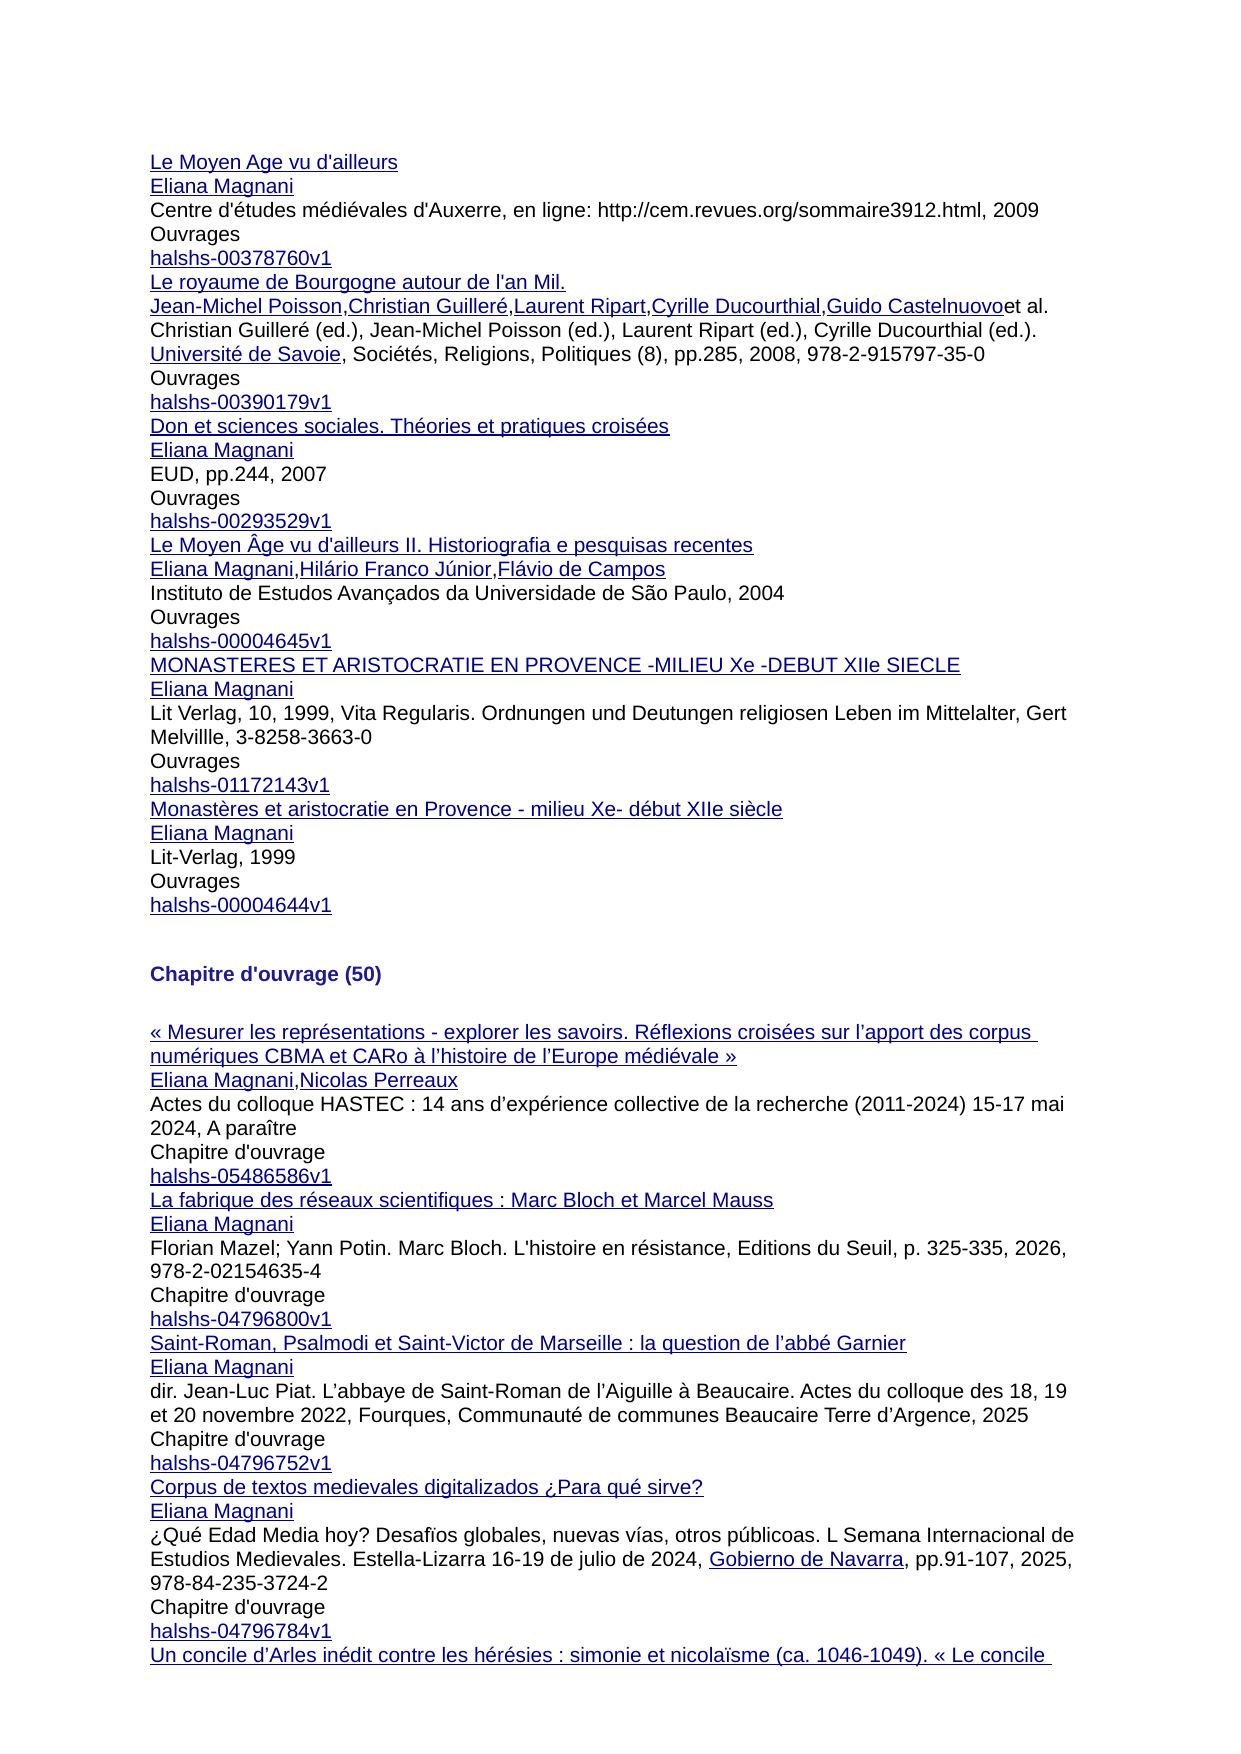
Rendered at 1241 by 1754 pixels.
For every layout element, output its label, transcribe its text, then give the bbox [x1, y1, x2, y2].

table_cell Monastères et aristocratie en Provence - milieu Xe- début XIIe siècle Eliana Magnani Lit-Verlag, 1999 Ouvrages halshs-00004644v1 [150, 797, 1090, 917]
table_cell Saint-Roman, Psalmodi et Saint-Victor de Marseille : la question de l’abbé Garnier Eliana Magnani dir. Jean-Luc Piat. L’abbaye de Saint-Roman de l’Aiguille à Beaucaire. Actes du colloque des 18, 19 et 20 novembre 2022, Fourques, Communauté de communes Beaucaire Terre d’Argence, 2025 Chapitre d'ouvrage halshs-04796752v1 [150, 1331, 1090, 1475]
table_cell Corpus de textos medievales digitalizados ¿Para qué sirve? Eliana Magnani ¿Qué Edad Media hoy? Desafïos globales, nuevas vías, otros públicoas. L Semana Internacional de Estudios Medievales. Estella-Lizarra 16-19 de julio de 2024, Gobierno de Navarra, pp.91-107, 2025, 978-84-235-3724-2 Chapitre d'ouvrage halshs-04796784v1 [150, 1475, 1090, 1643]
table_cell Don et sciences sociales. Théories et pratiques croisées Eliana Magnani EUD, pp.244, 2007 Ouvrages halshs-00293529v1 [150, 414, 1090, 533]
table_cell Le royaume de Bourgogne autour de l'an Mil. Jean-Michel Poisson,Christian Guilleré,Laurent Ripart,Cyrille Ducourthial,Guido Castelnuovoet al. Christian Guilleré (ed.), Jean-Michel Poisson (ed.), Laurent Ripart (ed.), Cyrille Ducourthial (ed.). Université de Savoie, Sociétés, Religions, Politiques (8), pp.285, 2008, 978-2-915797-35-0 Ouvrages halshs-00390179v1 [150, 270, 1090, 413]
table_cell Le Moyen Age vu d'ailleurs Eliana Magnani Centre d'études médiévales d'Auxerre, en ligne: http://cem.revues.org/sommaire3912.html, 2009 Ouvrages halshs-00378760v1 [150, 150, 1090, 270]
table_cell La fabrique des réseaux scientifiques : Marc Bloch et Marcel Mauss Eliana Magnani Florian Mazel; Yann Potin. Marc Bloch. L'histoire en résistance, Editions du Seuil, p. 325-335, 2026, 978-2-02154635-4 Chapitre d'ouvrage halshs-04796800v1 [150, 1188, 1090, 1331]
table_header « Mesurer les représentations - explorer les savoirs. Réflexions croisées sur l’apport des corpus numériques CBMA et CARo à l’histoire de l’Europe médiévale » Eliana Magnani,Nicolas Perreaux Actes du colloque HASTEC : 14 ans d’expérience collective de la recherche (2011-2024) 15-17 mai 2024, A paraître Chapitre d'ouvrage halshs-05486586v1 [150, 1020, 1090, 1187]
table_cell MONASTERES ET ARISTOCRATIE EN PROVENCE -MILIEU Xe -DEBUT XIIe SIECLE Eliana Magnani Lit Verlag, 10, 1999, Vita Regularis. Ordnungen und Deutungen religiosen Leben im Mittelalter, Gert Melvillle, 3-8258-3663-0 Ouvrages halshs-01172143v1 [150, 653, 1090, 797]
table_cell Le Moyen Âge vu d'ailleurs II. Historiografia e pesquisas recentes Eliana Magnani,Hilário Franco Júnior,Flávio de Campos Instituto de Estudos Avançados da Universidade de São Paulo, 2004 Ouvrages halshs-00004645v1 [150, 533, 1090, 653]
subtitle Chapitre d'ouvrage (50) [150, 961, 1090, 985]
table_cell Un concile d’Arles inédit contre les hérésies : simonie et nicolaïsme (ca. 1046-1049). « Le concile [150, 1643, 1090, 1667]
